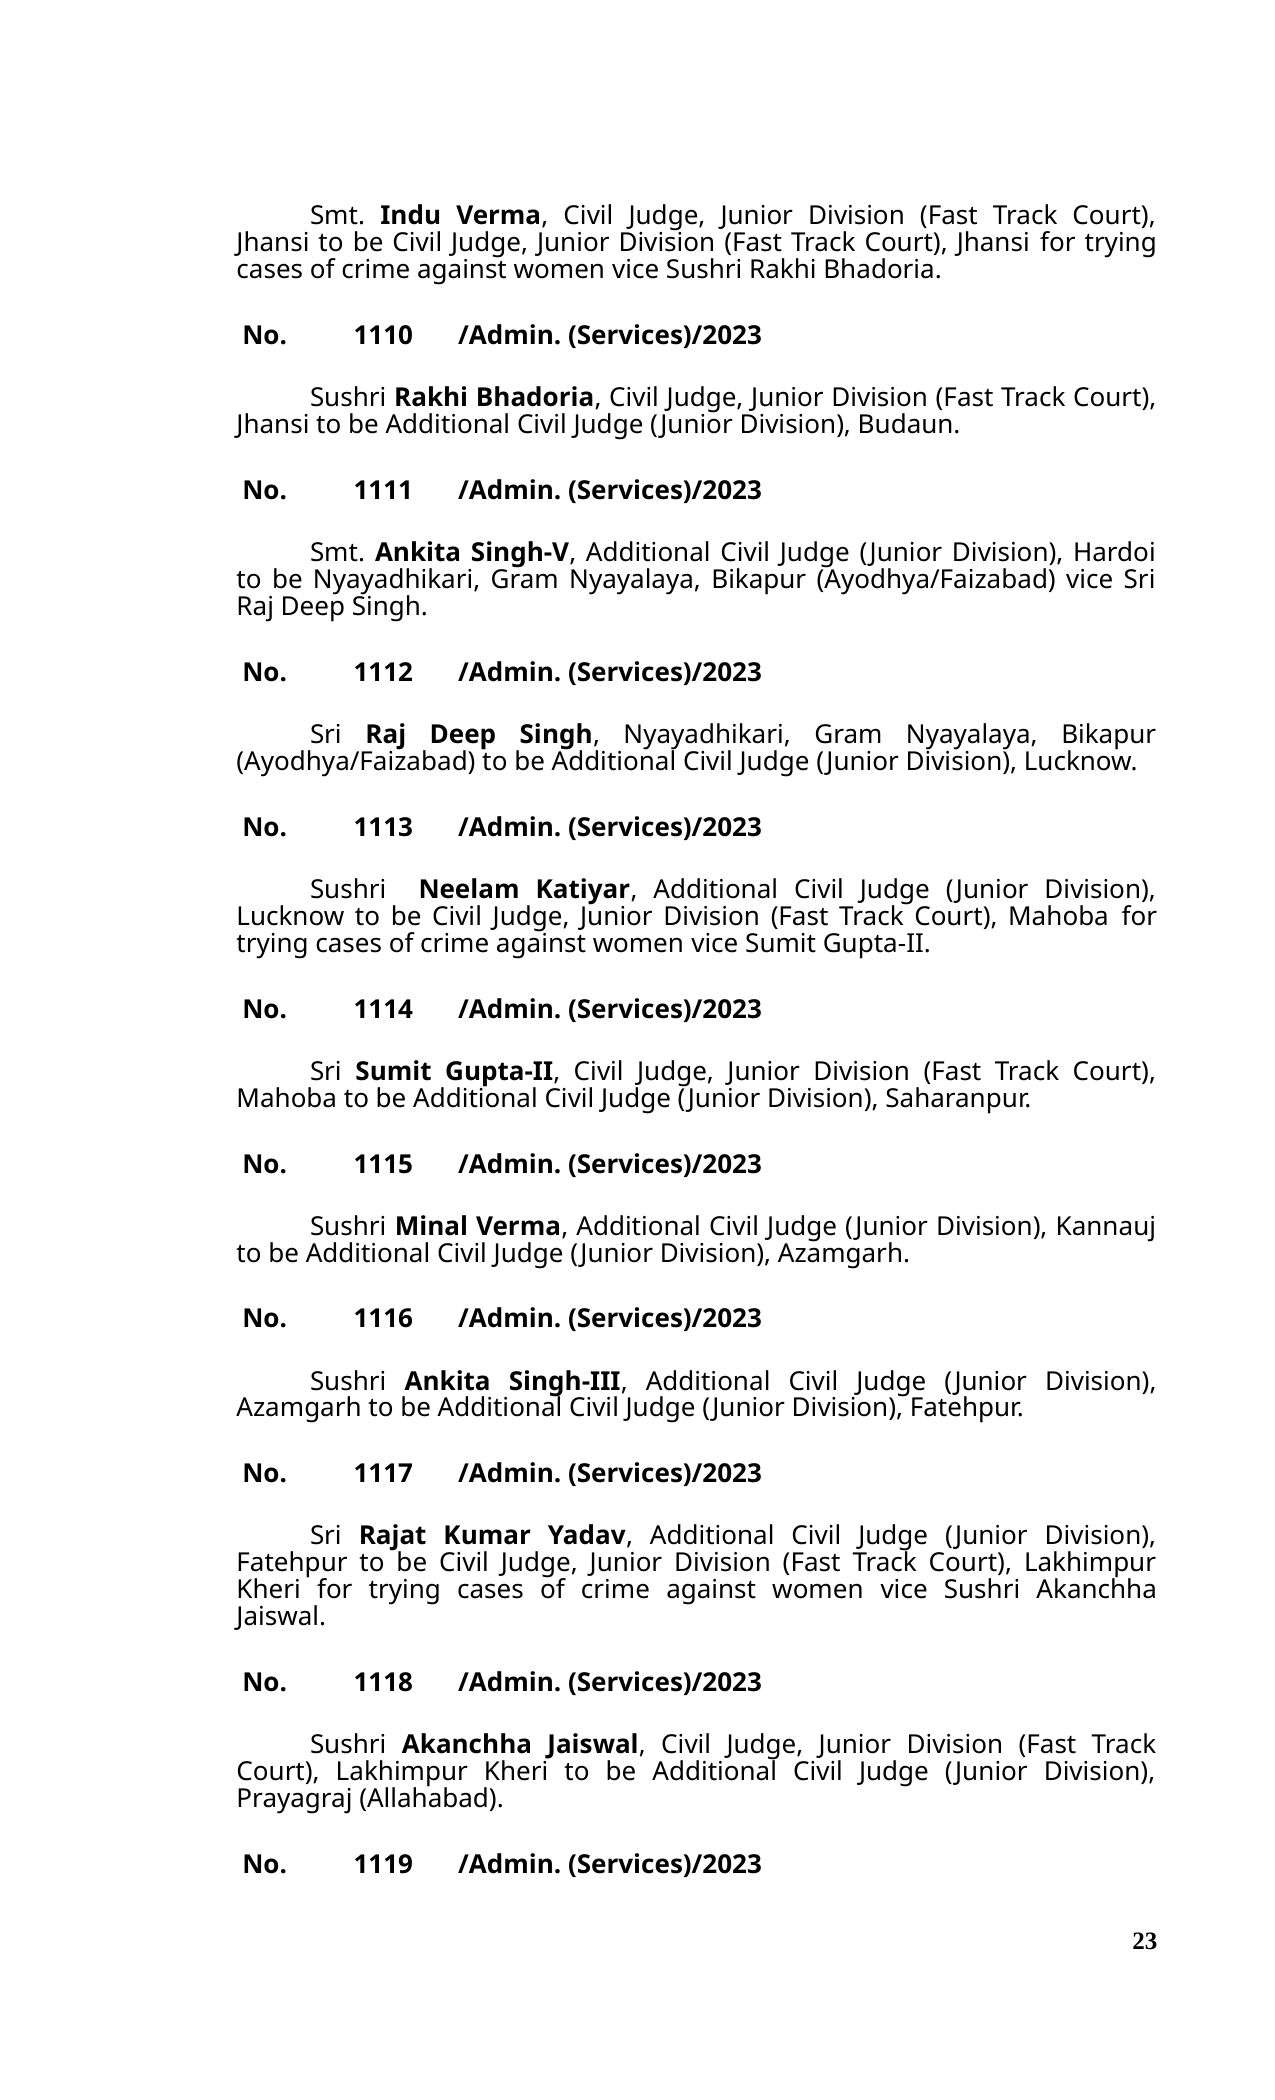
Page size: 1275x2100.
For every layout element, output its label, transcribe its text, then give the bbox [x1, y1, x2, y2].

table_header /Admin. (Services)/2023 [452, 803, 837, 850]
table_header No. [236, 985, 310, 1032]
text Sushri Akanchha Jaiswal, Civil Judge, Junior Division (Fast Track Court), Lakhimpur Kheri to be Additional Civil Judge (Junior Division), Prayagraj (Allahabad). [236, 1732, 1157, 1813]
table_header No. [236, 1449, 310, 1496]
table_header [310, 466, 452, 513]
table_header No. [236, 1840, 310, 1887]
text Sri Raj Deep Singh, Nyayadhikari, Gram Nyayalaya, Bikapur (Ayodhya/Faizabad) to be Additional Civil Judge (Junior Division), Lucknow. [236, 722, 1157, 776]
table_header /Admin. (Services)/2023 [452, 1140, 837, 1186]
text Sushri Neelam Katiyar, Additional Civil Judge (Junior Division), Lucknow to be Civil Judge, Junior Division (Fast Track Court), Mahoba for trying cases of crime against women vice Sumit Gupta-II. [236, 877, 1157, 958]
text Smt. Indu Verma, Civil Judge, Junior Division (Fast Track Court), Jhansi to be Civil Judge, Junior Division (Fast Track Court), Jhansi for trying cases of crime against women vice Sushri Rakhi Bhadoria. [236, 203, 1157, 284]
text Sushri Rakhi Bhadoria, Civil Judge, Junior Division (Fast Track Court), Jhansi to be Additional Civil Judge (Junior Division), Budaun. [236, 385, 1157, 439]
text Sri Sumit Gupta-II, Civil Judge, Junior Division (Fast Track Court), Mahoba to be Additional Civil Judge (Junior Division), Saharanpur. [236, 1058, 1157, 1112]
table_header /Admin. (Services)/2023 [452, 466, 837, 513]
table_header /Admin. (Services)/2023 [452, 1658, 837, 1705]
text Smt. Ankita Singh-V, Additional Civil Judge (Junior Division), Hardoi to be Nyayadhikari, Gram Nyayalaya, Bikapur (Ayodhya/Faizabad) vice Sri Raj Deep Singh. [236, 540, 1157, 621]
table_header [310, 1294, 452, 1341]
table_header No. [236, 311, 310, 358]
text Sushri Minal Verma, Additional Civil Judge (Junior Division), Kannauj to be Additional Civil Judge (Junior Division), Azamgarh. [236, 1213, 1157, 1267]
table_header No. [236, 466, 310, 513]
table_header /Admin. (Services)/2023 [452, 1294, 837, 1341]
table_header [310, 985, 452, 1032]
table_header [310, 1658, 452, 1705]
table_header [310, 803, 452, 850]
table_header No. [236, 648, 310, 695]
table_header [310, 1140, 452, 1186]
text Sri Rajat Kumar Yadav, Additional Civil Judge (Junior Division), Fatehpur to be Civil Judge, Junior Division (Fast Track Court), Lakhimpur Kheri for trying cases of crime against women vice Sushri Akanchha Jaiswal. [236, 1523, 1157, 1631]
table_header [310, 1449, 452, 1496]
table_header No. [236, 1658, 310, 1705]
table_header /Admin. (Services)/2023 [452, 1840, 837, 1887]
table_header [310, 311, 452, 358]
text Sushri Ankita Singh-III, Additional Civil Judge (Junior Division), Azamgarh to be Additional Civil Judge (Junior Division), Fatehpur. [236, 1368, 1157, 1422]
table_header /Admin. (Services)/2023 [452, 1449, 837, 1496]
table_header /Admin. (Services)/2023 [452, 311, 837, 358]
table_header [310, 1840, 452, 1887]
table_header No. [236, 803, 310, 850]
table_header /Admin. (Services)/2023 [452, 985, 837, 1032]
table_header No. [236, 1294, 310, 1341]
table_header No. [236, 1140, 310, 1186]
table_header [310, 648, 452, 695]
table_header /Admin. (Services)/2023 [452, 648, 837, 695]
